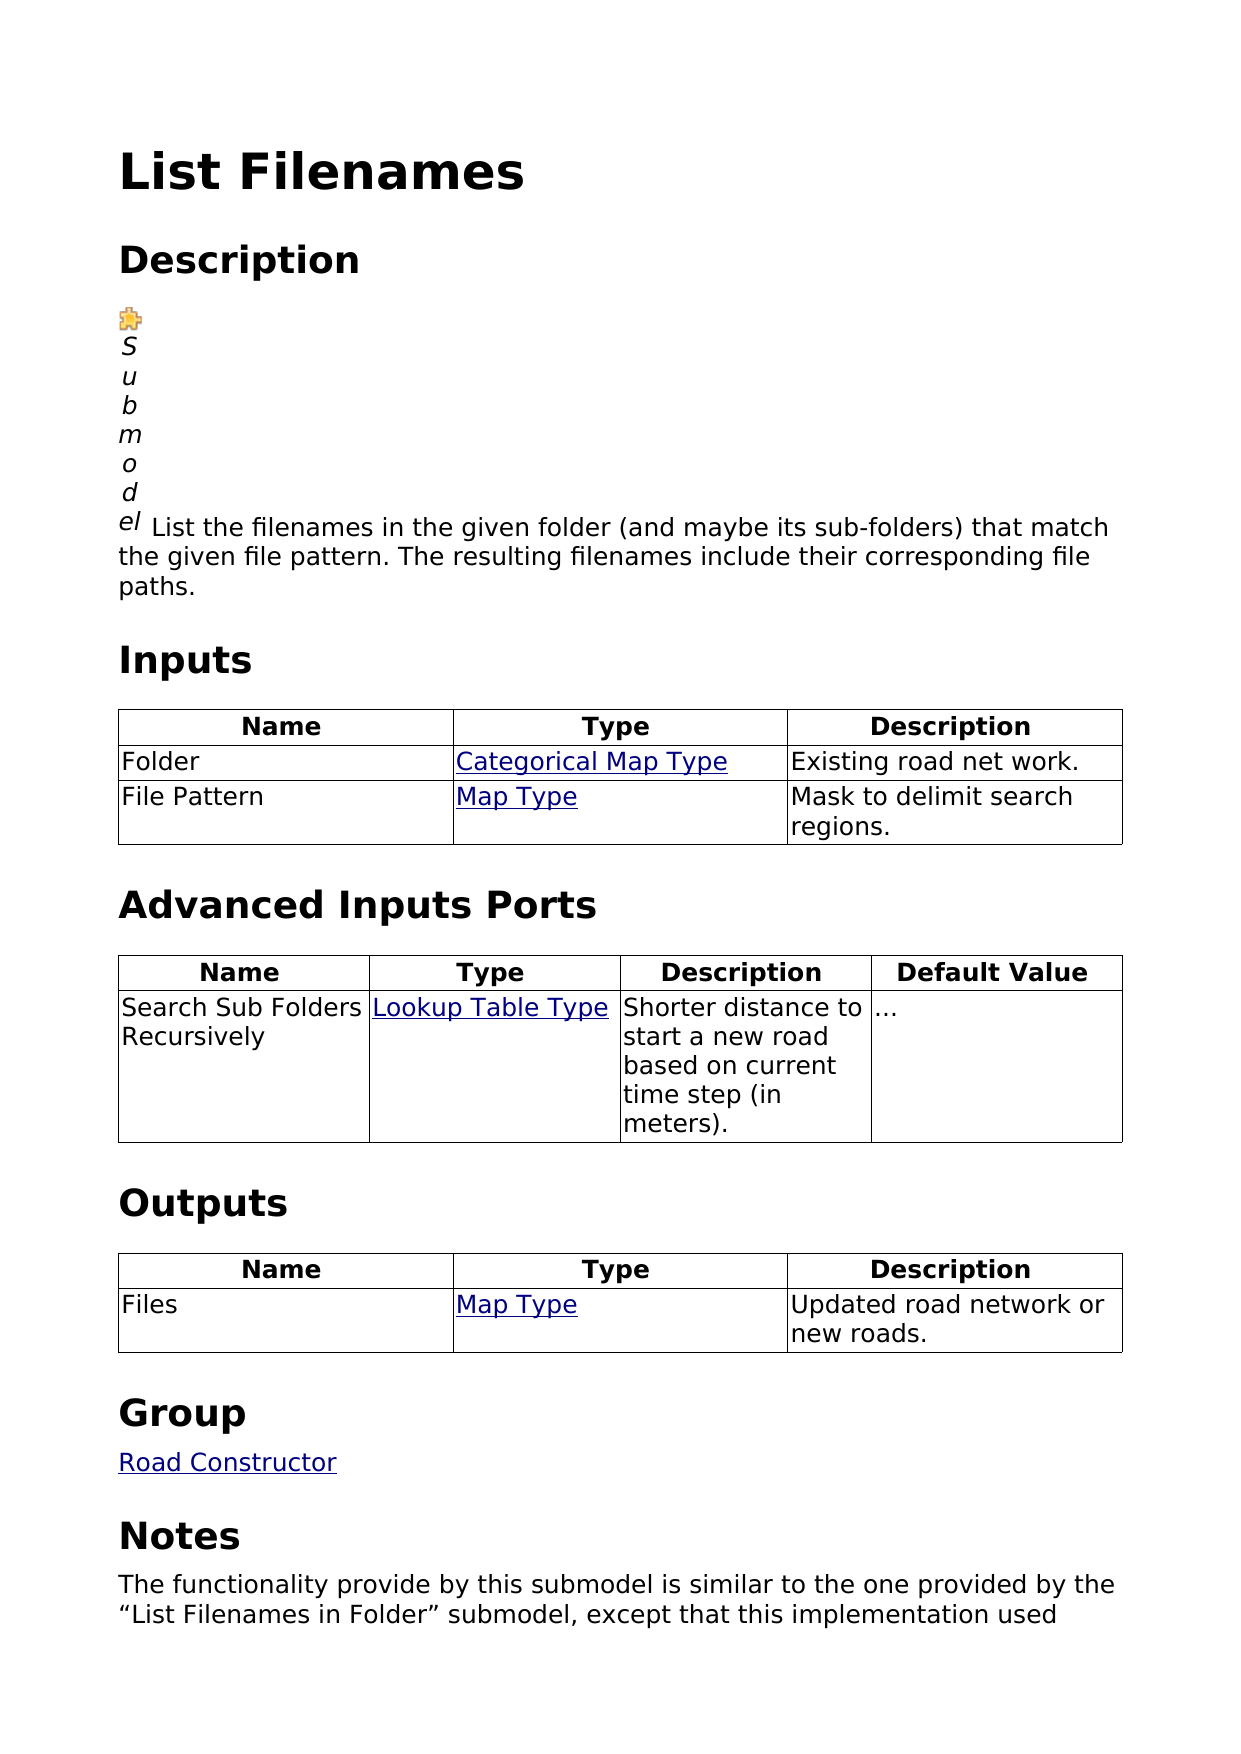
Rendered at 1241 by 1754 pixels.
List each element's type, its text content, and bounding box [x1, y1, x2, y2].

table_cell Mask to delimit search regions. [788, 781, 1122, 844]
table_cell Search Sub Folders Recursively [119, 991, 369, 1142]
table_header Name [119, 710, 453, 744]
table_cell Map Type [454, 781, 787, 844]
table_cell ... [872, 991, 1122, 1142]
table_cell Files [119, 1289, 453, 1352]
table_cell File Pattern [119, 781, 453, 844]
subtitle Inputs [118, 638, 1122, 682]
subtitle Outputs [118, 1181, 1122, 1225]
table_cell Categorical Map Type [454, 746, 787, 779]
text Submodel [118, 333, 143, 537]
table_cell Shorter distance to start a new road based on current time step (in meters). [621, 991, 871, 1142]
subtitle Group [118, 1392, 1122, 1435]
table_header Default Value [872, 956, 1122, 990]
table_cell Updated road network or new roads. [788, 1289, 1122, 1352]
table_header Description [621, 956, 871, 990]
subtitle Notes [118, 1514, 1122, 1558]
picture [118, 307, 144, 333]
text The functionality provide by this submodel is similar to the one provided by the “List Filenames in Folder” submodel, except that this implementation used [118, 1571, 1122, 1629]
table_header Name [119, 956, 369, 990]
table_cell Lookup Table Type [370, 991, 620, 1142]
table_header Description [788, 710, 1122, 744]
subtitle Advanced Inputs Ports [118, 884, 1122, 927]
table_header Name [119, 1254, 453, 1287]
table_cell Existing road net work. [788, 746, 1122, 779]
table_cell Folder [119, 746, 453, 779]
table_header Type [370, 956, 620, 990]
text Road Constructor [118, 1448, 1122, 1477]
text List the filenames in the given folder (and maybe its sub-folders) that match the given file pattern. The resulting filenames include their corresponding file paths. [118, 295, 1122, 601]
table_header Description [788, 1254, 1122, 1287]
subtitle List Filenames [118, 143, 1122, 201]
table_cell Map Type [454, 1289, 787, 1352]
table_header Type [454, 1254, 787, 1287]
table_header Type [454, 710, 787, 744]
subtitle Description [118, 239, 1122, 282]
